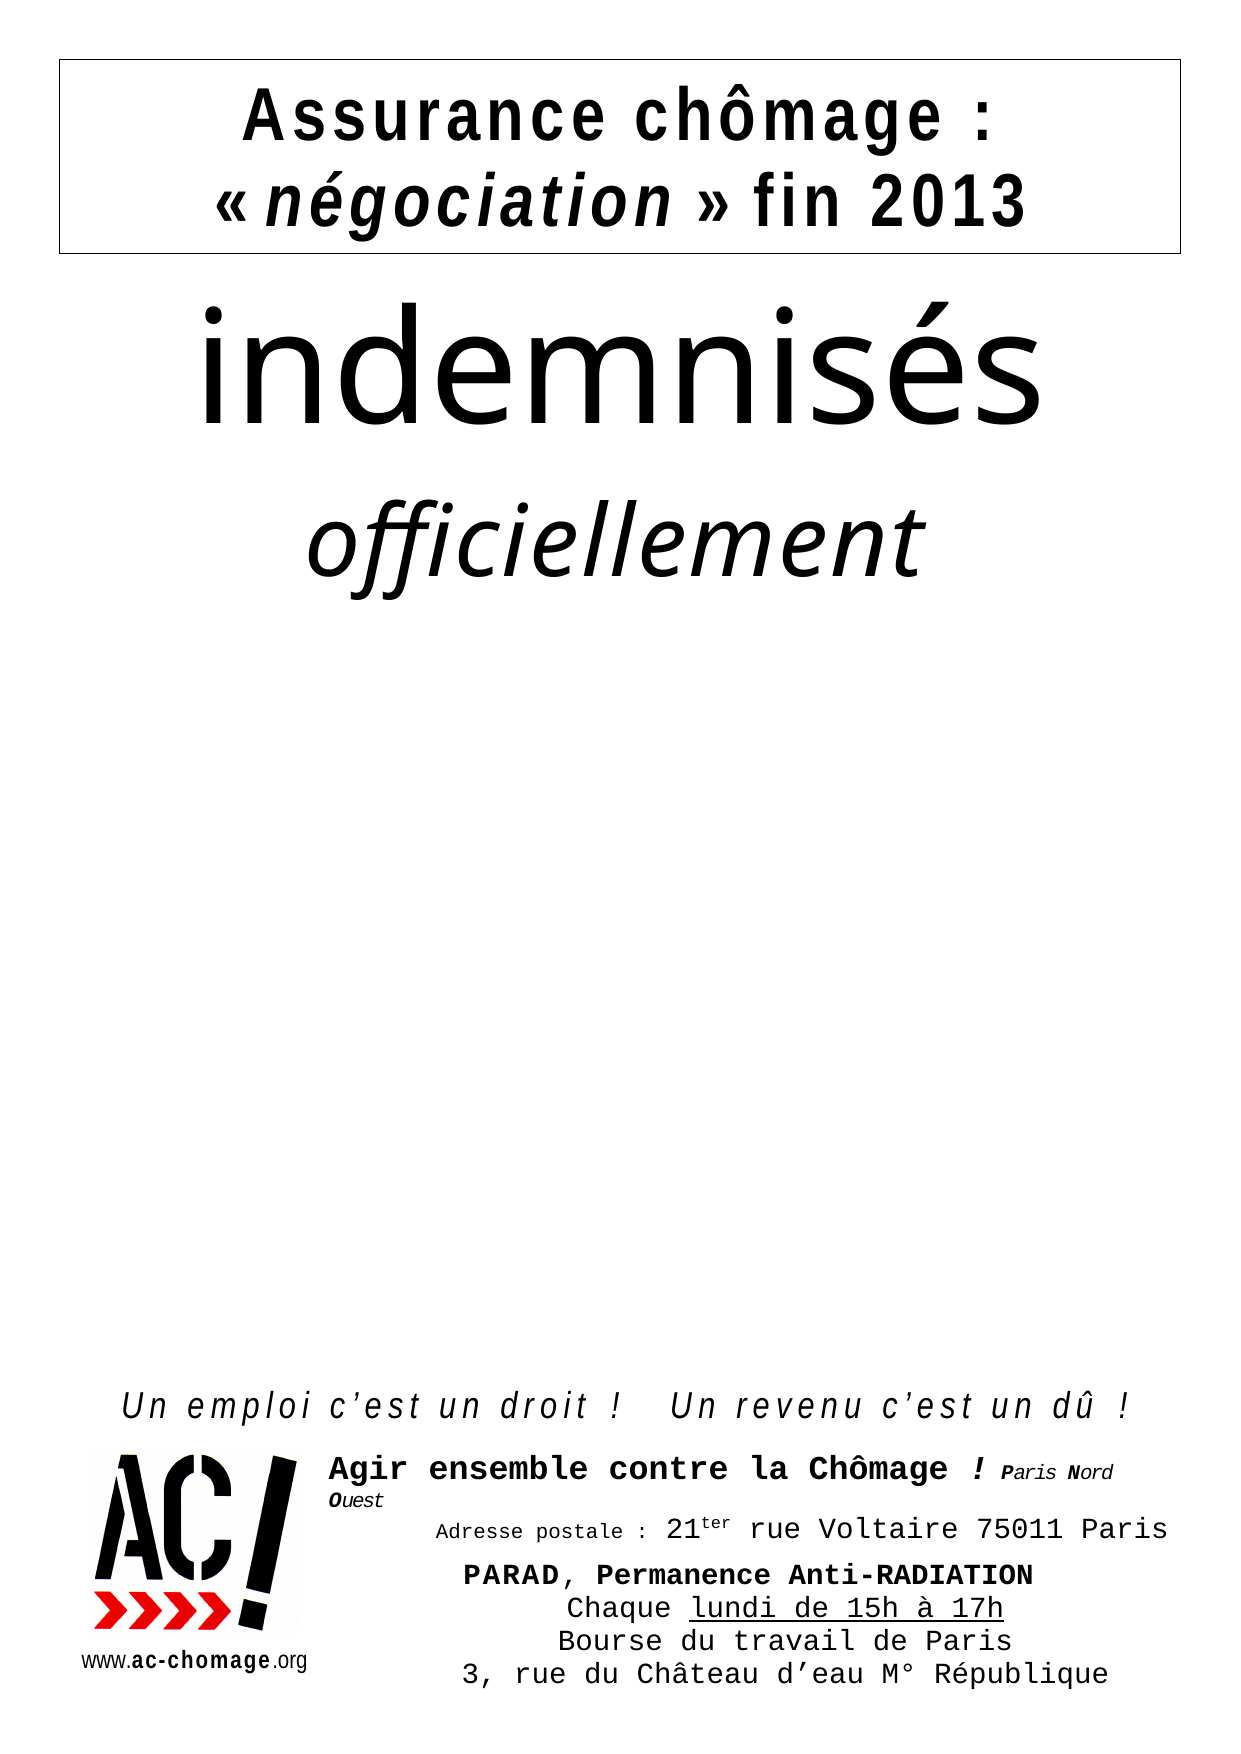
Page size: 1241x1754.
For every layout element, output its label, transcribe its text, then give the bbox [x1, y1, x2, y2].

picture [89, 1448, 300, 1636]
text indemnisés officiellement [59, 254, 1181, 606]
